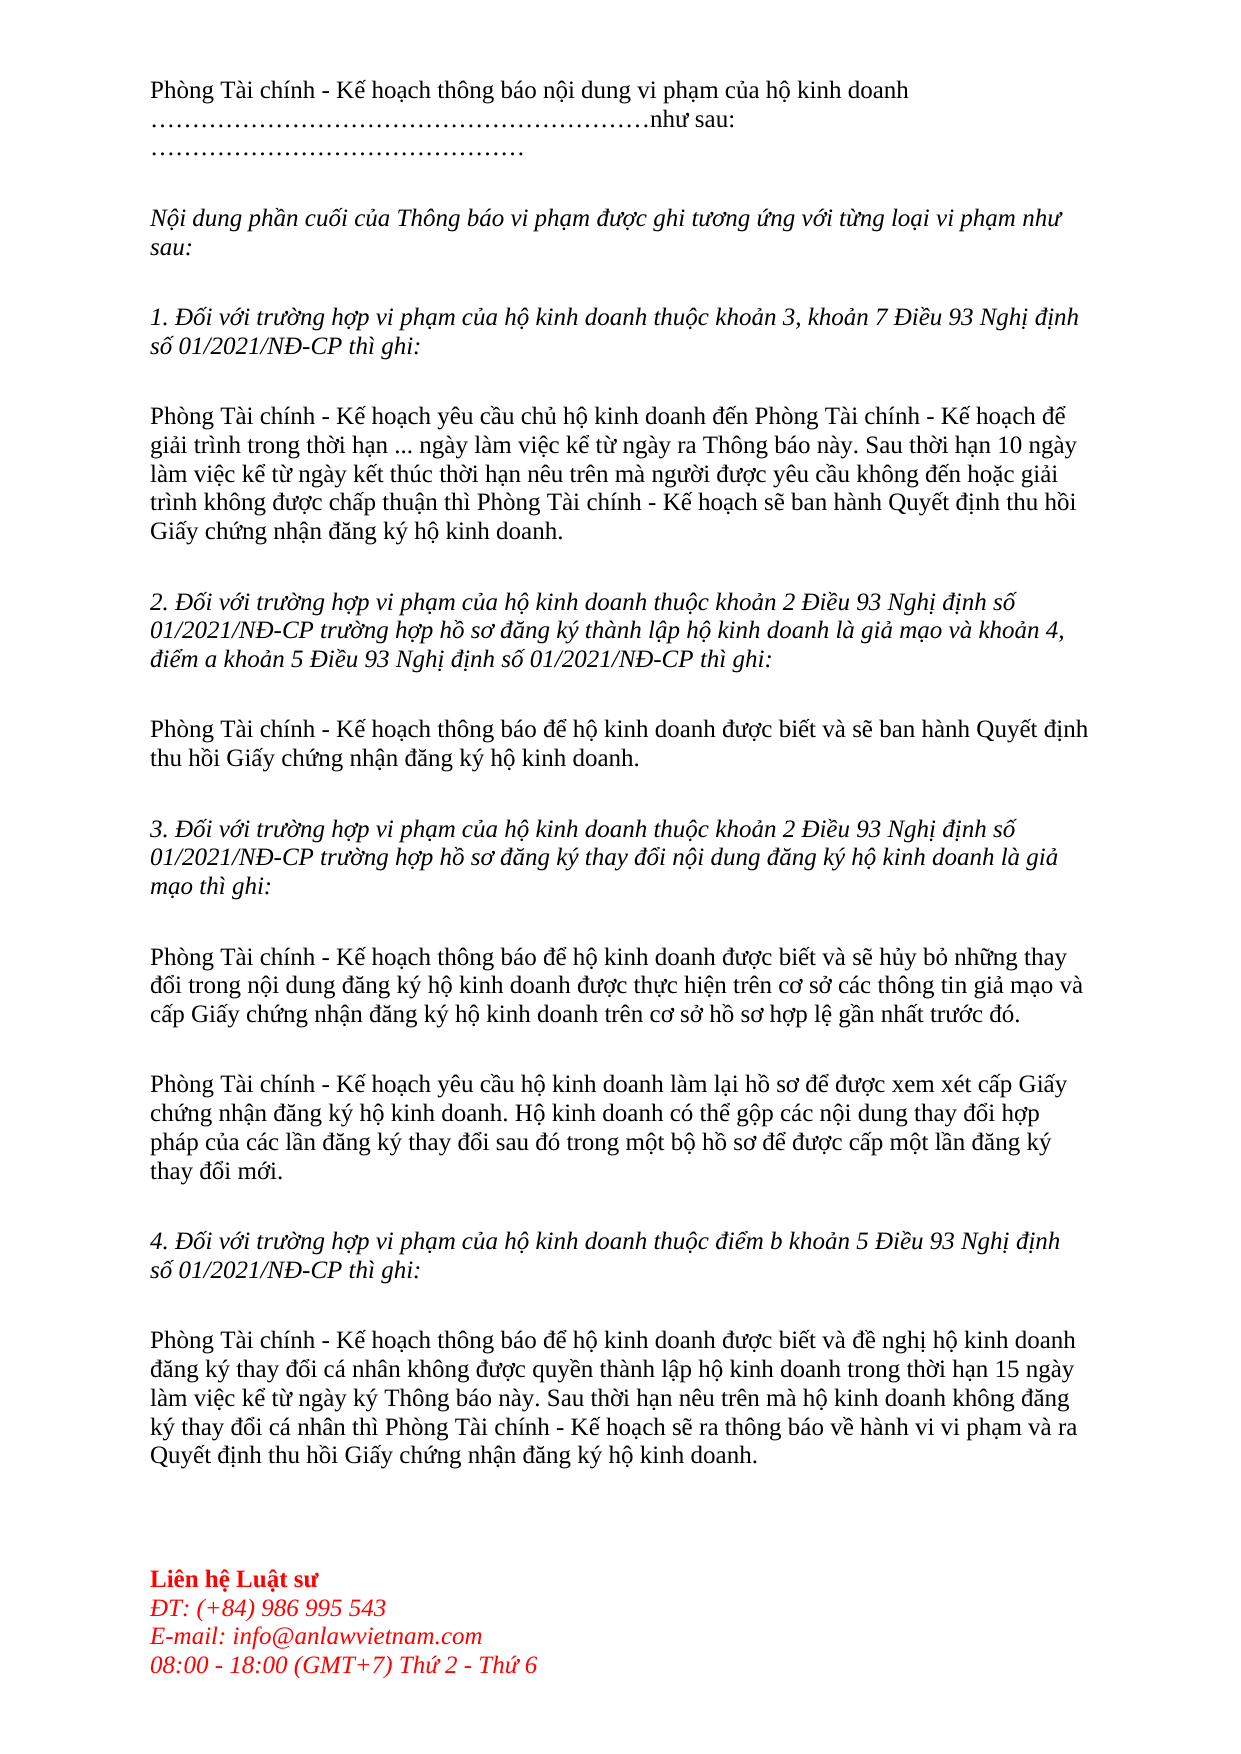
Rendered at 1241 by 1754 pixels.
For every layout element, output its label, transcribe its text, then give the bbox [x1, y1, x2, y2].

text Phòng Tài chính - Kế hoạch yêu cầu hộ kinh doanh làm lại hồ sơ để được xem xét cấp Giấy chứng nhận đăng ký hộ kinh doanh. Hộ kinh doanh có thể gộp các nội dung thay đổi hợp pháp của các lần đăng ký thay đổi sau đó trong một bộ hồ sơ để được cấp một lần đăng ký thay đổi mới. [150, 1069, 1090, 1184]
text 1. Đối với trường hợp vi phạm của hộ kinh doanh thuộc khoản 3, khoản 7 Điều 93 Nghị định số 01/2021/NĐ-CP thì ghi: [150, 302, 1090, 359]
text 3. Đối với trường hợp vi phạm của hộ kinh doanh thuộc khoản 2 Điều 93 Nghị định số 01/2021/NĐ-CP trường hợp hồ sơ đăng ký thay đổi nội dung đăng ký hộ kinh doanh là giả mạo thì ghi: [150, 814, 1090, 900]
text Phòng Tài chính - Kế hoạch thông báo nội dung vi phạm của hộ kinh doanh ……………………………………………………như sau: ……………………………………… [150, 75, 1090, 161]
text Nội dung phần cuối của Thông báo vi phạm được ghi tương ứng với từng loại vi phạm như sau: [150, 203, 1090, 260]
text Phòng Tài chính - Kế hoạch thông báo để hộ kinh doanh được biết và sẽ hủy bỏ những thay đổi trong nội dung đăng ký hộ kinh doanh được thực hiện trên cơ sở các thông tin giả mạo và cấp Giấy chứng nhận đăng ký hộ kinh doanh trên cơ sở hồ sơ hợp lệ gần nhất trước đó. [150, 942, 1090, 1028]
text Phòng Tài chính - Kế hoạch yêu cầu chủ hộ kinh doanh đến Phòng Tài chính - Kế hoạch để giải trình trong thời hạn ... ngày làm việc kể từ ngày ra Thông báo này. Sau thời hạn 10 ngày làm việc kể từ ngày kết thúc thời hạn nêu trên mà người được yêu cầu không đến hoặc giải trình không được chấp thuận thì Phòng Tài chính - Kế hoạch sẽ ban hành Quyết định thu hồi Giấy chứng nhận đăng ký hộ kinh doanh. [150, 401, 1090, 545]
text 2. Đối với trường hợp vi phạm của hộ kinh doanh thuộc khoản 2 Điều 93 Nghị định số 01/2021/NĐ-CP trường hợp hồ sơ đăng ký thành lập hộ kinh doanh là giả mạo và khoản 4, điểm a khoản 5 Điều 93 Nghị định số 01/2021/NĐ-CP thì ghi: [150, 587, 1090, 673]
text Phòng Tài chính - Kế hoạch thông báo để hộ kinh doanh được biết và đề nghị hộ kinh doanh đăng ký thay đổi cá nhân không được quyền thành lập hộ kinh doanh trong thời hạn 15 ngày làm việc kể từ ngày ký Thông báo này. Sau thời hạn nêu trên mà hộ kinh doanh không đăng ký thay đổi cá nhân thì Phòng Tài chính - Kế hoạch sẽ ra thông báo về hành vi vi phạm và ra Quyết định thu hồi Giấy chứng nhận đăng ký hộ kinh doanh. [150, 1325, 1090, 1469]
text Phòng Tài chính - Kế hoạch thông báo để hộ kinh doanh được biết và sẽ ban hành Quyết định thu hồi Giấy chứng nhận đăng ký hộ kinh doanh. [150, 714, 1090, 772]
text 4. Đối với trường hợp vi phạm của hộ kinh doanh thuộc điểm b khoản 5 Điều 93 Nghị định số 01/2021/NĐ-CP thì ghi: [150, 1226, 1090, 1284]
